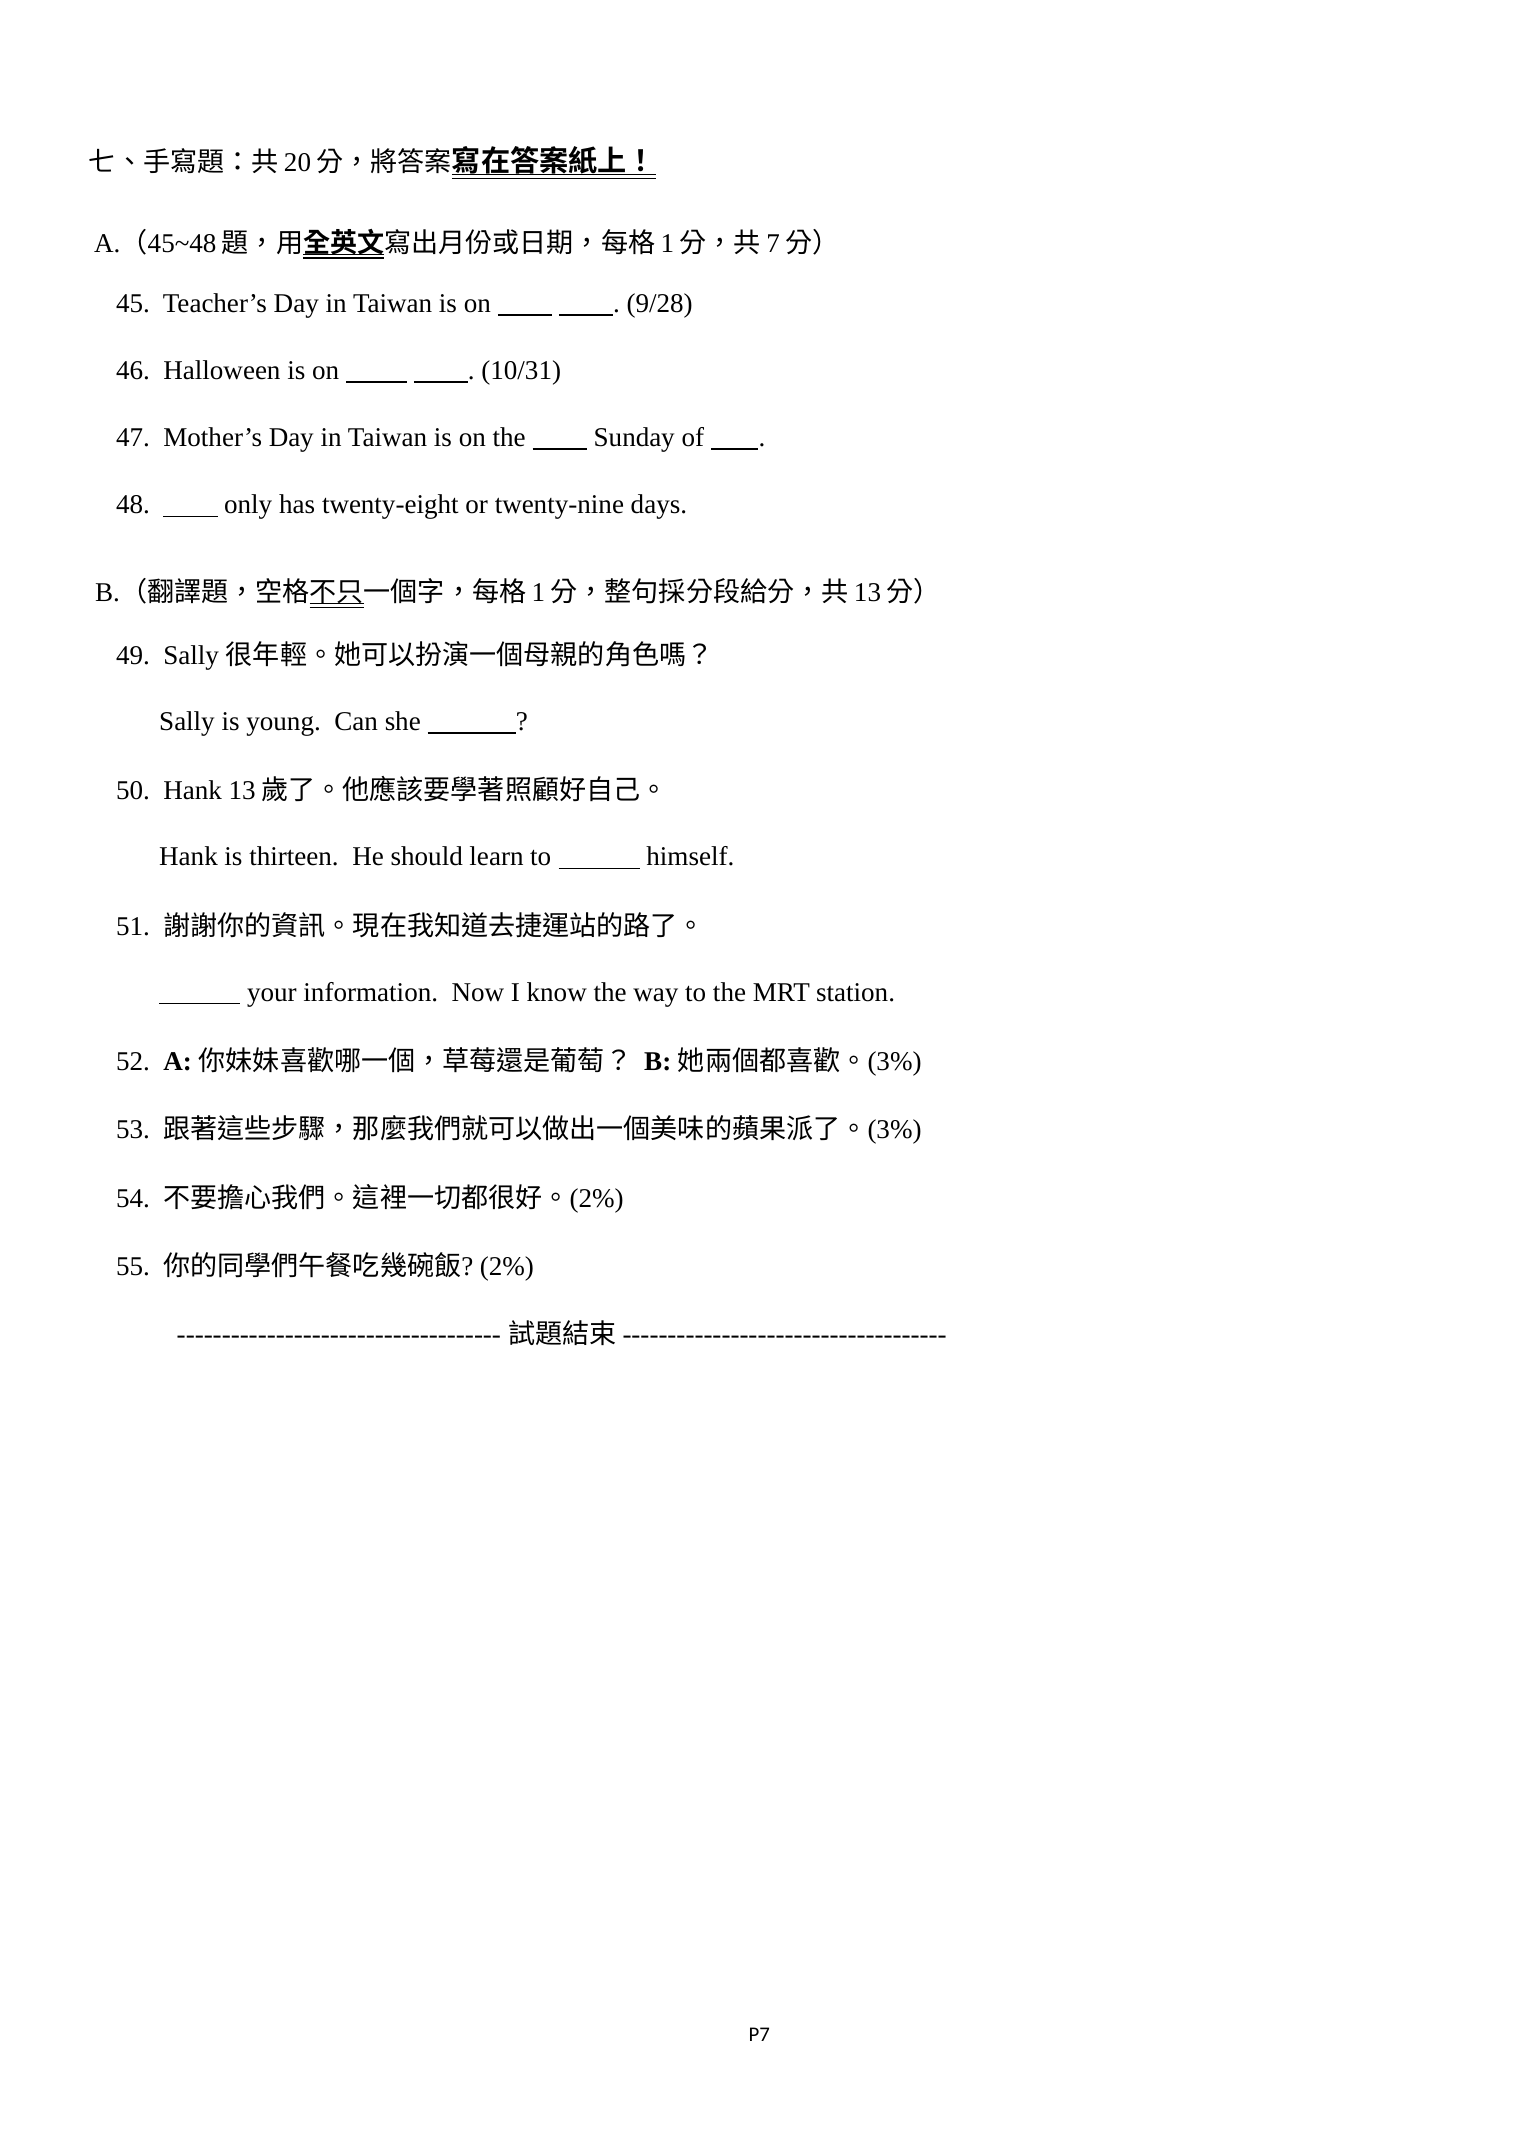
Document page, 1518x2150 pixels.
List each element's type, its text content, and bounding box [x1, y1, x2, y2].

text Sally is young. Can she ? [89, 679, 1429, 742]
text A.（45~48題，用全英文寫出月份或日期，每格1分，共7分） [89, 199, 1429, 261]
text 54. 不要擔心我們。這裡一切都很好。(2%) [89, 1154, 1429, 1216]
text 50. Hank 13歲了。他應該要學著照顧好自己。 [89, 746, 1429, 809]
text 52. A: 你妹妹喜歡哪一個，草莓還是葡萄？ B: 她兩個都喜歡。(3%) [89, 1017, 1429, 1079]
text B.（翻譯題，空格不只一個字，每格1分，整句採分段給分，共13分） [89, 548, 1429, 611]
text 53. 跟著這些步驟，那麼我們就可以做出一個美味的蘋果派了。(3%) [89, 1085, 1429, 1148]
text 七、手寫題：共20分，將答案寫在答案紙上！ [89, 117, 1429, 180]
text 51. 謝謝你的資訊。現在我知道去捷運站的路了。 [89, 882, 1429, 944]
text 48. only has twenty-eight or twenty-nine days. [89, 462, 1429, 525]
text 46. Halloween is on . (10/31) [89, 328, 1429, 391]
text ------------------------------------ 試題結束 ------------------------------------ [89, 1290, 1429, 1353]
text 45. Teacher’s Day in Taiwan is on . (9/28) [89, 261, 1429, 324]
text 49. Sally 很年輕。她可以扮演一個母親的角色嗎？ [89, 611, 1429, 673]
text 47. Mother’s Day in Taiwan is on the Sunday of . [89, 395, 1429, 458]
text 55. 你的同學們午餐吃幾碗飯? (2%) [89, 1222, 1429, 1284]
text Hank is thirteen. He should learn to himself. [89, 814, 1429, 877]
text your information. Now I know the way to the MRT station. [89, 950, 1429, 1012]
